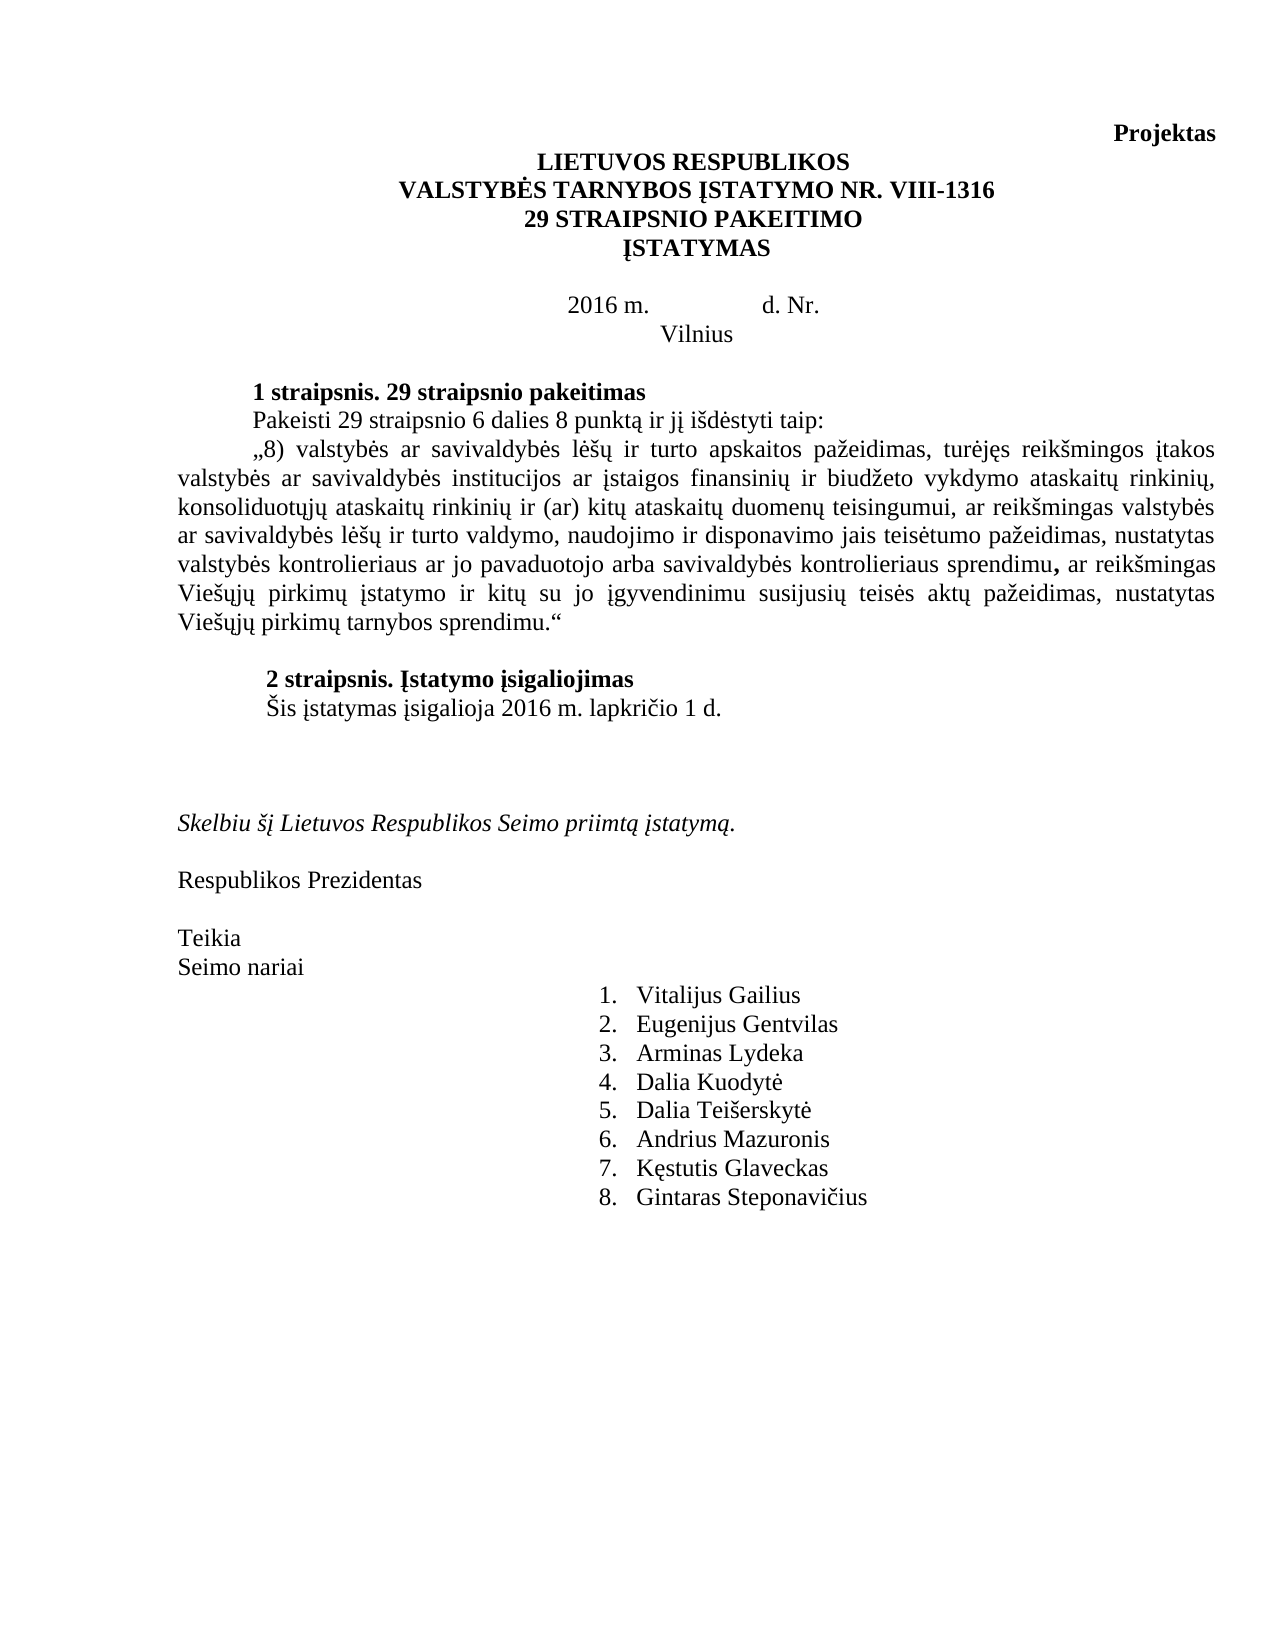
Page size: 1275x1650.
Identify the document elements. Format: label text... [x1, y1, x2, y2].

text Projektas [177, 118, 1216, 147]
text 2016 m. d. Nr. [177, 291, 1216, 319]
text LIETUVOS RESPUBLIKOS [177, 147, 1216, 176]
text Šis įstatymas įsigalioja 2016 m. lapkričio 1 d. [177, 693, 1216, 722]
text Seimo nariai [177, 952, 1216, 981]
text Teikia [177, 923, 1216, 952]
text 4. Dalia Kuodytė [599, 1067, 1216, 1096]
text ĮSTATYMAS [177, 233, 1216, 262]
text 2. Eugenijus Gentvilas [599, 1009, 1216, 1038]
text Skelbiu šį Lietuvos Respublikos Seimo priimtą įstatymą. [177, 808, 1216, 837]
text 1 straipsnis. 29 straipsnio pakeitimas [177, 377, 1216, 406]
text 29 STRAIPSNIO PAKEITIMO [177, 204, 1216, 233]
text 5. Dalia Teišerskytė [599, 1096, 1216, 1124]
text 6. Andrius Mazuronis [599, 1124, 1216, 1153]
text 1. Vitalijus Gailius [599, 981, 1216, 1009]
text 3. Arminas Lydeka [599, 1038, 1216, 1067]
text VALSTYBĖS TARNYBOS ĮSTATYMO NR. VIII-1316 [177, 176, 1216, 204]
text Respublikos Prezidentas [177, 866, 1216, 894]
text Pakeisti 29 straipsnio 6 dalies 8 punktą ir jį išdėstyti taip: [177, 406, 1216, 434]
text Vilnius [177, 319, 1216, 348]
text „8) valstybės ar savivaldybės lėšų ir turto apskaitos pažeidimas, turėjęs reikšmingos įtakos valstybės ar savivaldybės institucijos ar įstaigos finansinių ir biudžeto vykdymo ataskaitų rinkinių, konsoliduotųjų ataskaitų rinkinių ir (ar) kitų ataskaitų duomenų teisingumui, ar reikšmingas valstybės ar savivaldybės lėšų ir turto valdymo, naudojimo ir disponavimo jais teisėtumo pažeidimas, nustatytas valstybės kontrolieriaus ar jo pavaduotojo arba savivaldybės kontrolieriaus sprendimu, ar reikšmingas Viešųjų pirkimų įstatymo ir kitų su jo įgyvendinimu susijusių teisės aktų pažeidimas, nustatytas Viešųjų pirkimų tarnybos sprendimu.“ [177, 434, 1216, 636]
text 2 straipsnis. Įstatymo įsigaliojimas [177, 664, 1216, 693]
text 8. Gintaras Steponavičius [599, 1182, 1216, 1211]
text 7. Kęstutis Glaveckas [599, 1153, 1216, 1182]
